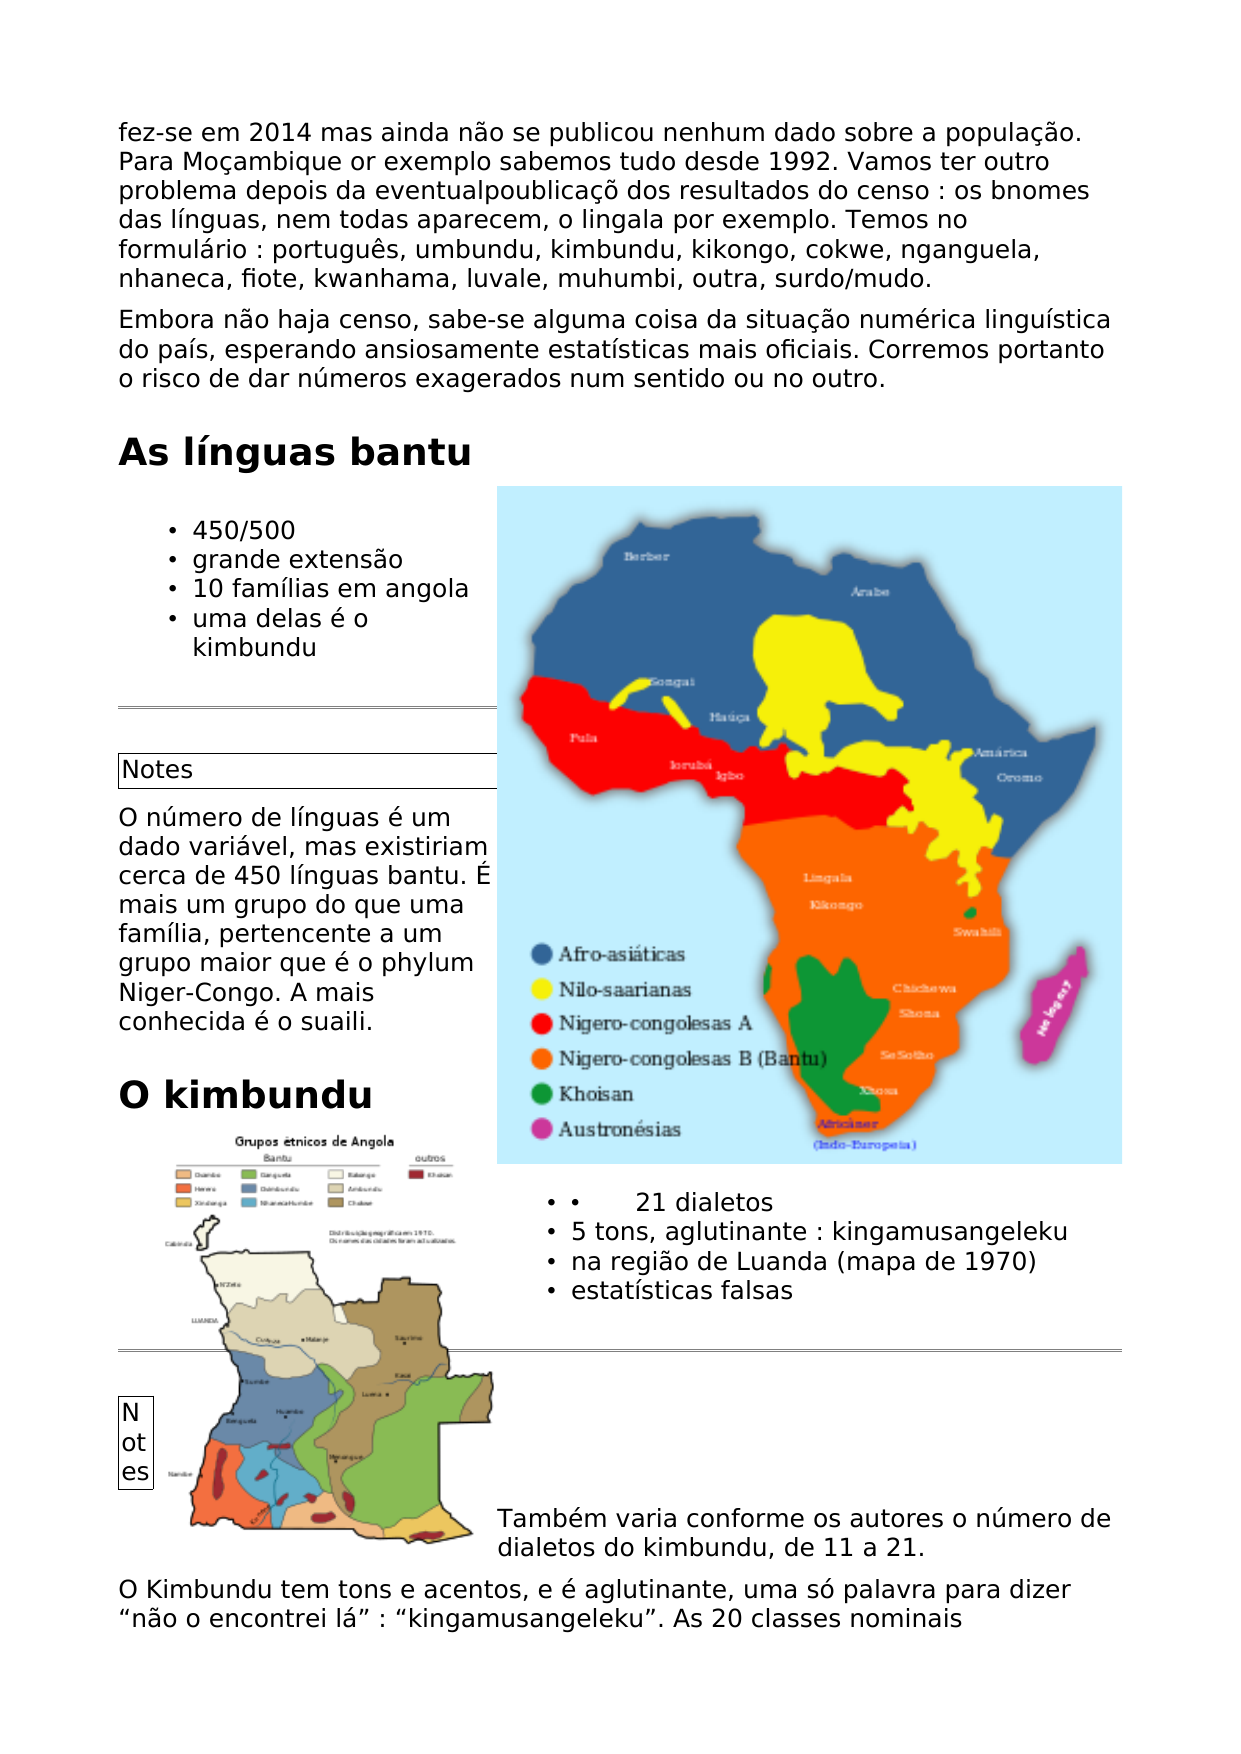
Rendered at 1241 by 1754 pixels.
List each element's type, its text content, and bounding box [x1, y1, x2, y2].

list 5 tons, aglutinante : kingamusangeleku [497, 1217, 1122, 1247]
text fez-se em 2014 mas ainda não se publicou nenhum dado sobre a população. Para Moçambique or exemplo sabemos tudo desde 1992. Vamos ter outro problema depois da eventualpoublicaçõ dos resultados do censo : os bnomes das línguas, nem todas aparecem, o lingala por exemplo. Temos no formulário : português, umbundu, kimbundu, kikongo, cokwe, nganguela, nhaneca, fiote, kwanhama, luvale, muhumbi, outra, surdo/mudo. [118, 118, 1122, 293]
picture [153, 486, 1123, 1552]
list na região de Luanda (mapa de 1970) [497, 1247, 1122, 1276]
list uma delas é o kimbundu [177, 604, 497, 662]
list 21 dialetos [497, 1164, 1122, 1217]
list 450/500 [177, 516, 497, 545]
text O número de línguas é um dado variável, mas existiriam cerca de 450 línguas bantu. É mais um grupo do que uma família, pertencente a um grupo maior que é o phylum Niger-Congo. A mais conhecida é o suaili. [118, 803, 497, 1036]
subtitle As línguas bantu [118, 431, 1122, 474]
list grande extensão [177, 545, 497, 574]
text O Kimbundu tem tons e acentos, e é aglutinante, uma só palavra para dizer “não o encontrei lá” : “kingamusangeleku”. As 20 classes nominais [118, 1575, 1122, 1633]
subtitle O kimbundu [118, 1073, 497, 1117]
table_header Notes [119, 754, 497, 788]
list 10 famílias em angola [177, 574, 497, 604]
table_header Notes [119, 1397, 153, 1489]
text Embora não haja censo, sabe-se alguma coisa da situação numérica linguística do país, esperando ansiosamente estatísticas mais oficiais. Corremos portanto o risco de dar números exagerados num sentido ou no outro. [118, 306, 1122, 393]
text Também varia conforme os autores o número de dialetos do kimbundu, de 11 a 21. [118, 1504, 1122, 1562]
list estatísticas falsas [497, 1276, 1122, 1305]
